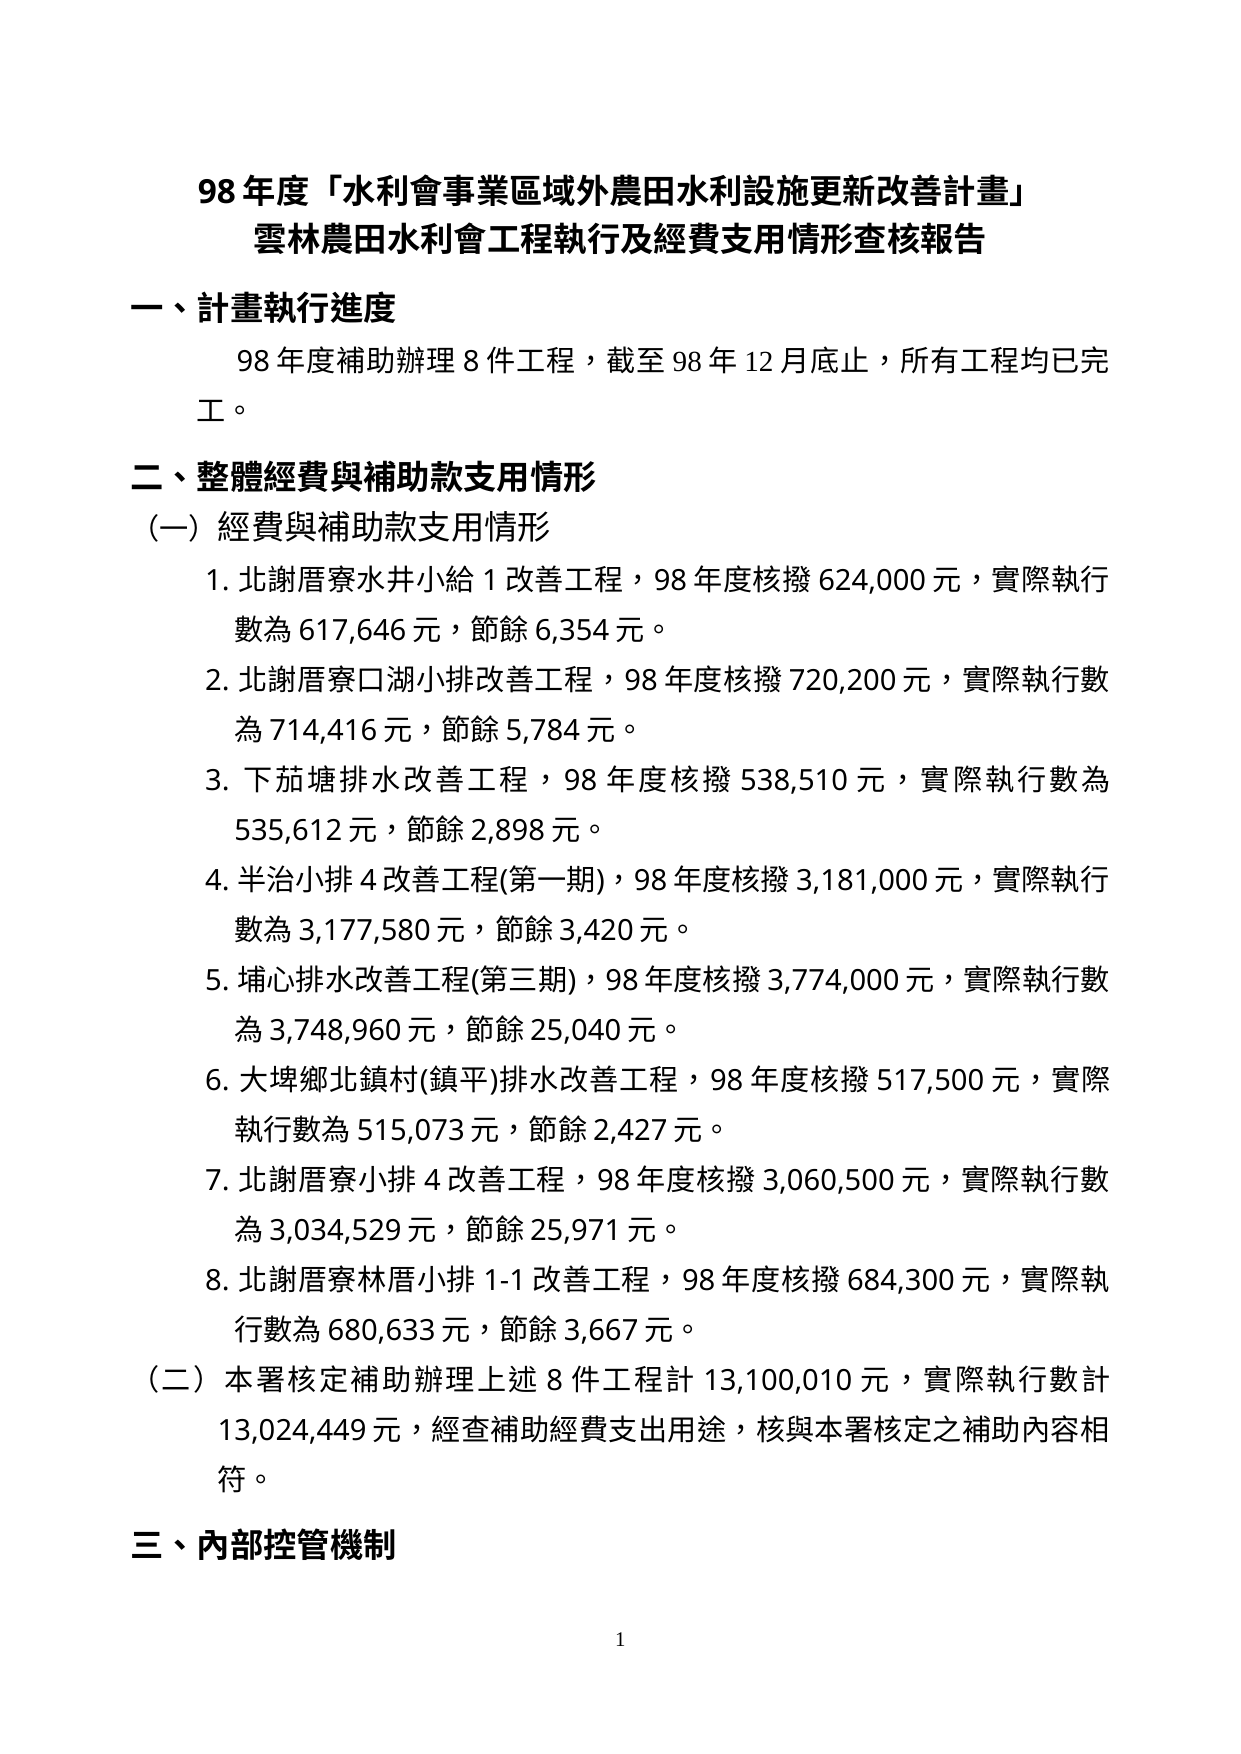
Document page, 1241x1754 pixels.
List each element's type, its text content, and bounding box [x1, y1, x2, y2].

text 1. 北謝厝寮水井小給1改善工程，98年度核撥624,000元，實際執行數為617,646元，節餘6,354元。 [205, 549, 1110, 649]
text 一、計畫執行進度 [130, 280, 1110, 330]
text 3. 下茄塘排水改善工程，98年度核撥538,510元，實際執行數為535,612元，節餘2,898元。 [205, 749, 1110, 849]
text 5. 埔心排水改善工程(第三期)，98年度核撥3,774,000元，實際執行數為3,748,960元，節餘25,040元。 [205, 949, 1110, 1049]
text 二、整體經費與補助款支用情形 [130, 449, 1110, 499]
text 98年度補助辦理8件工程，截至98年12月底止，所有工程均已完工。 [196, 330, 1110, 430]
text 98年度「水利會事業區域外農田水利設施更新改善計畫」 [130, 164, 1110, 213]
text （二）本署核定補助辦理上述8件工程計13,100,010元，實際執行數計13,024,449元，經查補助經費支出用途，核與本署核定之補助內容相符。 [130, 1349, 1110, 1499]
text 三、內部控管機制 [130, 1517, 1110, 1567]
text 7. 北謝厝寮小排4改善工程，98年度核撥3,060,500元，實際執行數為3,034,529元，節餘25,971元。 [205, 1149, 1110, 1249]
text 4. 半治小排4改善工程(第一期)，98年度核撥3,181,000元，實際執行數為3,177,580元，節餘3,420元。 [205, 849, 1110, 949]
text 6. 大埤鄉北鎮村(鎮平)排水改善工程，98年度核撥517,500元，實際執行數為515,073元，節餘2,427元。 [205, 1049, 1110, 1149]
text 8. 北謝厝寮林厝小排1-1改善工程，98年度核撥684,300元，實際執行數為680,633元，節餘3,667元。 [205, 1249, 1110, 1349]
text 雲林農田水利會工程執行及經費支用情形查核報告 [130, 213, 1110, 261]
text 2. 北謝厝寮口湖小排改善工程，98年度核撥720,200元，實際執行數為714,416元，節餘5,784元。 [205, 649, 1110, 749]
text （一）經費與補助款支用情形 [130, 499, 1110, 549]
